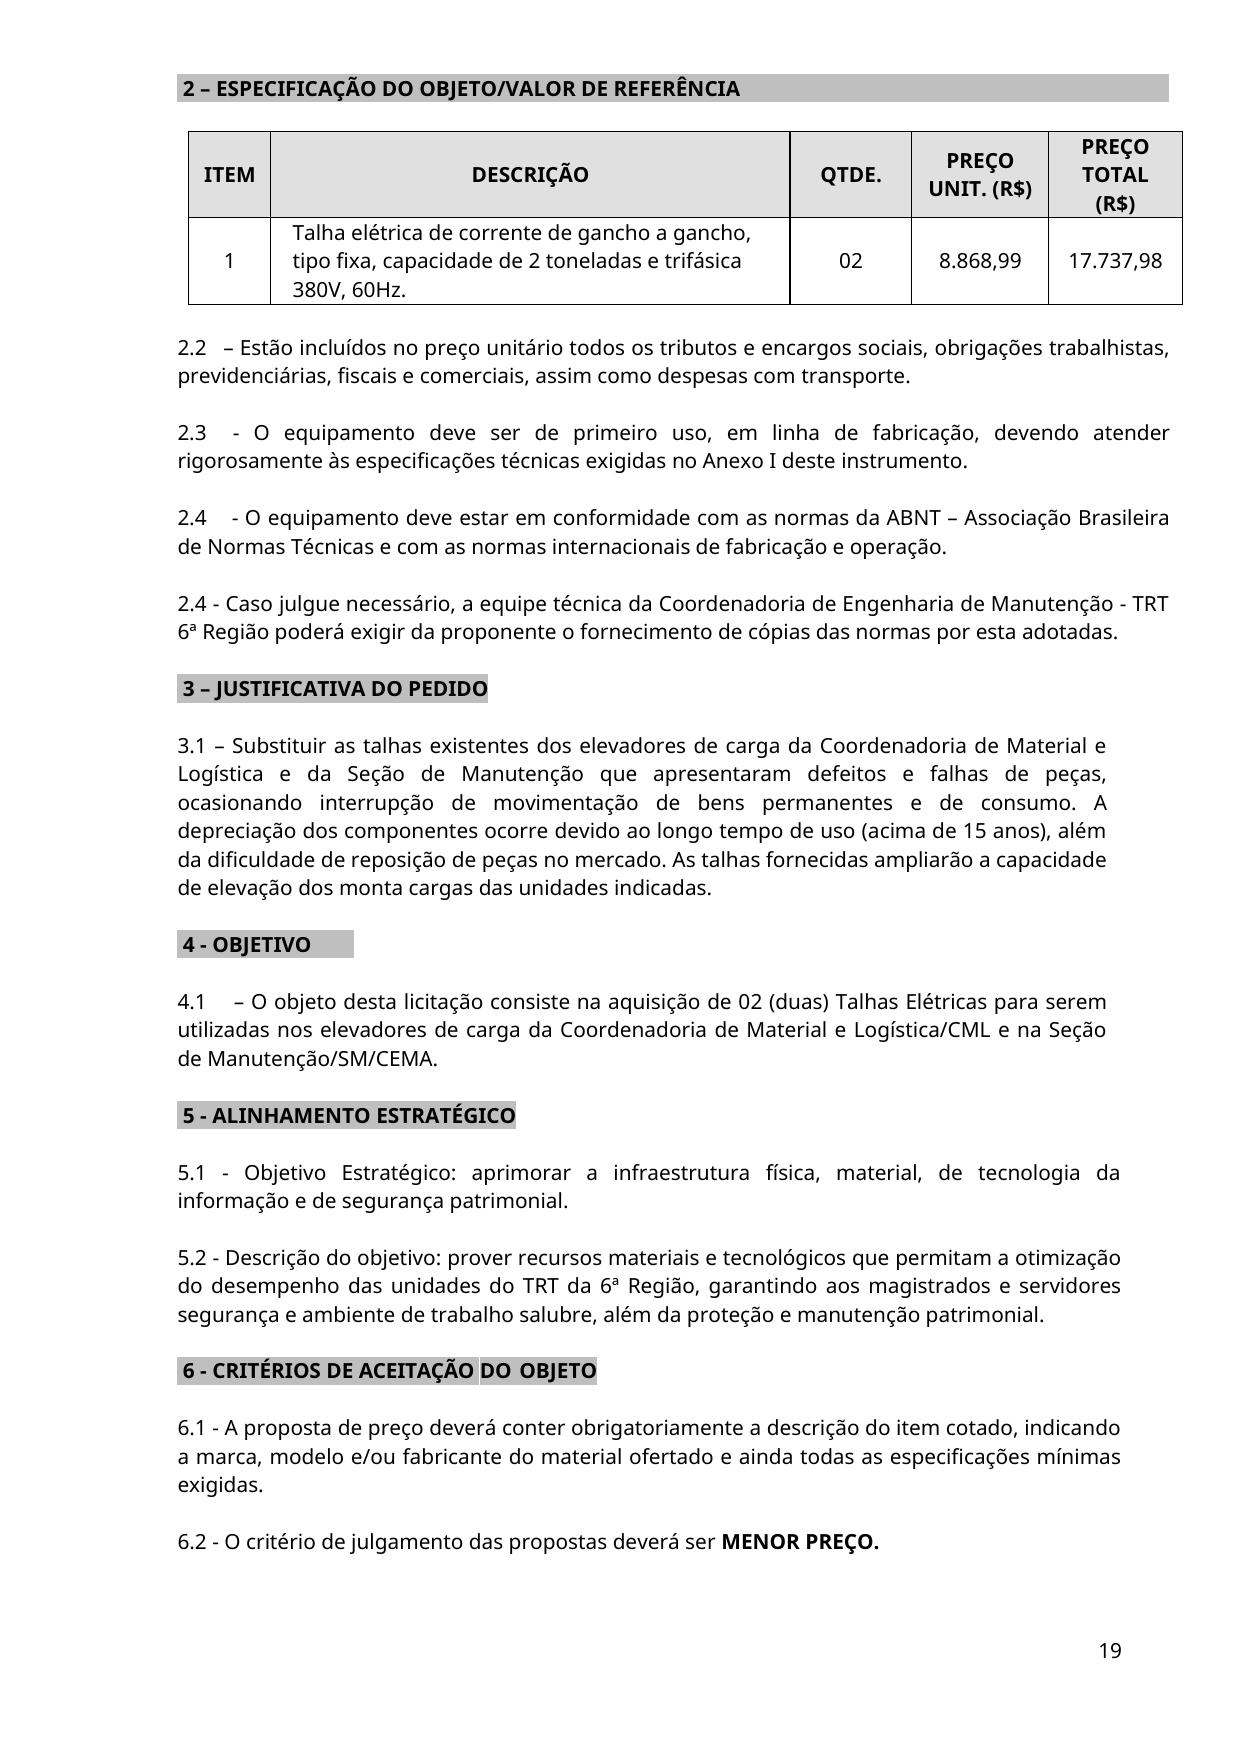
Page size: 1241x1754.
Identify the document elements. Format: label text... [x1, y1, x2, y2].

text 6.2 - O critério de julgamento das propostas deverá ser MENOR PREÇO. [177, 1527, 1122, 1556]
table_cell 02 [791, 218, 911, 303]
list – O objeto desta licitação consiste na aquisição de 02 (duas) Talhas Elétricas para serem utilizadas nos elevadores de carga da Coordenadoria de Material e Logística/CML e na Seção de Manutenção/SM/CEMA. [177, 987, 1108, 1072]
table_cell 1 [189, 218, 270, 303]
table_header QTDE. [791, 132, 911, 217]
list - O equipamento deve estar em conformidade com as normas da ABNT – Associação Brasileira de Normas Técnicas e com as normas internacionais de fabricação e operação. [177, 503, 1171, 560]
table_header DESCRIÇÃO [271, 132, 789, 217]
text 6.1 - A proposta de preço deverá conter obrigatoriamente a descrição do item cotado, indicando a marca, modelo e/ou fabricante do material ofertado e ainda todas as especificações mínimas exigidas. [177, 1413, 1122, 1499]
text 3.1 – Substituir as talhas existentes dos elevadores de carga da Coordenadoria de Material e Logística e da Seção de Manutenção que apresentaram defeitos e falhas de peças, ocasionando interrupção de movimentação de bens permanentes e de consumo. A depreciação dos componentes ocorre devido ao longo tempo de uso (acima de 15 anos), além da dificuldade de reposição de peças no mercado. As talhas fornecidas ampliarão a capacidade de elevação dos monta cargas das unidades indicadas. [177, 731, 1108, 902]
table_cell Talha elétrica de corrente de gancho a gancho, tipo fixa, capacidade de 2 toneladas e trifásica 380V, 60Hz. [271, 218, 789, 303]
subtitle 4 - OBJETIVO [177, 930, 1122, 958]
text 2.4 - Caso julgue necessário, a equipe técnica da Coordenadoria de Engenharia de Manutenção - TRT 6ª Região poderá exigir da proponente o fornecimento de cópias das normas por esta adotadas. [177, 589, 1171, 646]
text 5.2 - Descrição do objetivo: prover recursos materiais e tecnológicos que permitam a otimização do desempenho das unidades do TRT da 6ª Região, garantindo aos magistrados e servidores segurança e ambiente de trabalho salubre, além da proteção e manutenção patrimonial. [177, 1243, 1122, 1328]
subtitle 3 – JUSTIFICATIVA DO PEDIDO [177, 674, 1122, 703]
subtitle 6 - CRITÉRIOS DE ACEITAÇÃO DO OBJETO [177, 1357, 1122, 1385]
list – Estão incluídos no preço unitário todos os tributos e encargos sociais, obrigações trabalhistas, previdenciárias, fiscais e comerciais, assim como despesas com transporte. [177, 333, 1171, 390]
subtitle 2 – ESPECIFICAÇÃO DO OBJETO/VALOR DE REFERÊNCIA [177, 74, 1120, 102]
subtitle 5 - ALINHAMENTO ESTRATÉGICO [177, 1101, 1120, 1129]
table_cell 17.737,98 [1049, 218, 1182, 303]
table_header PREÇO TOTAL (R$) [1049, 132, 1182, 217]
list - O equipamento deve ser de primeiro uso, em linha de fabricação, devendo atender rigorosamente às especificações técnicas exigidas no Anexo I deste instrumento. [177, 418, 1171, 475]
table_header PREÇO UNIT. (R$) [912, 132, 1048, 217]
table_cell 8.868,99 [912, 218, 1048, 303]
text 5.1 - Objetivo Estratégico: aprimorar a infraestrutura física, material, de tecnologia da informação e de segurança patrimonial. [177, 1158, 1122, 1214]
table_header ITEM [189, 132, 270, 217]
